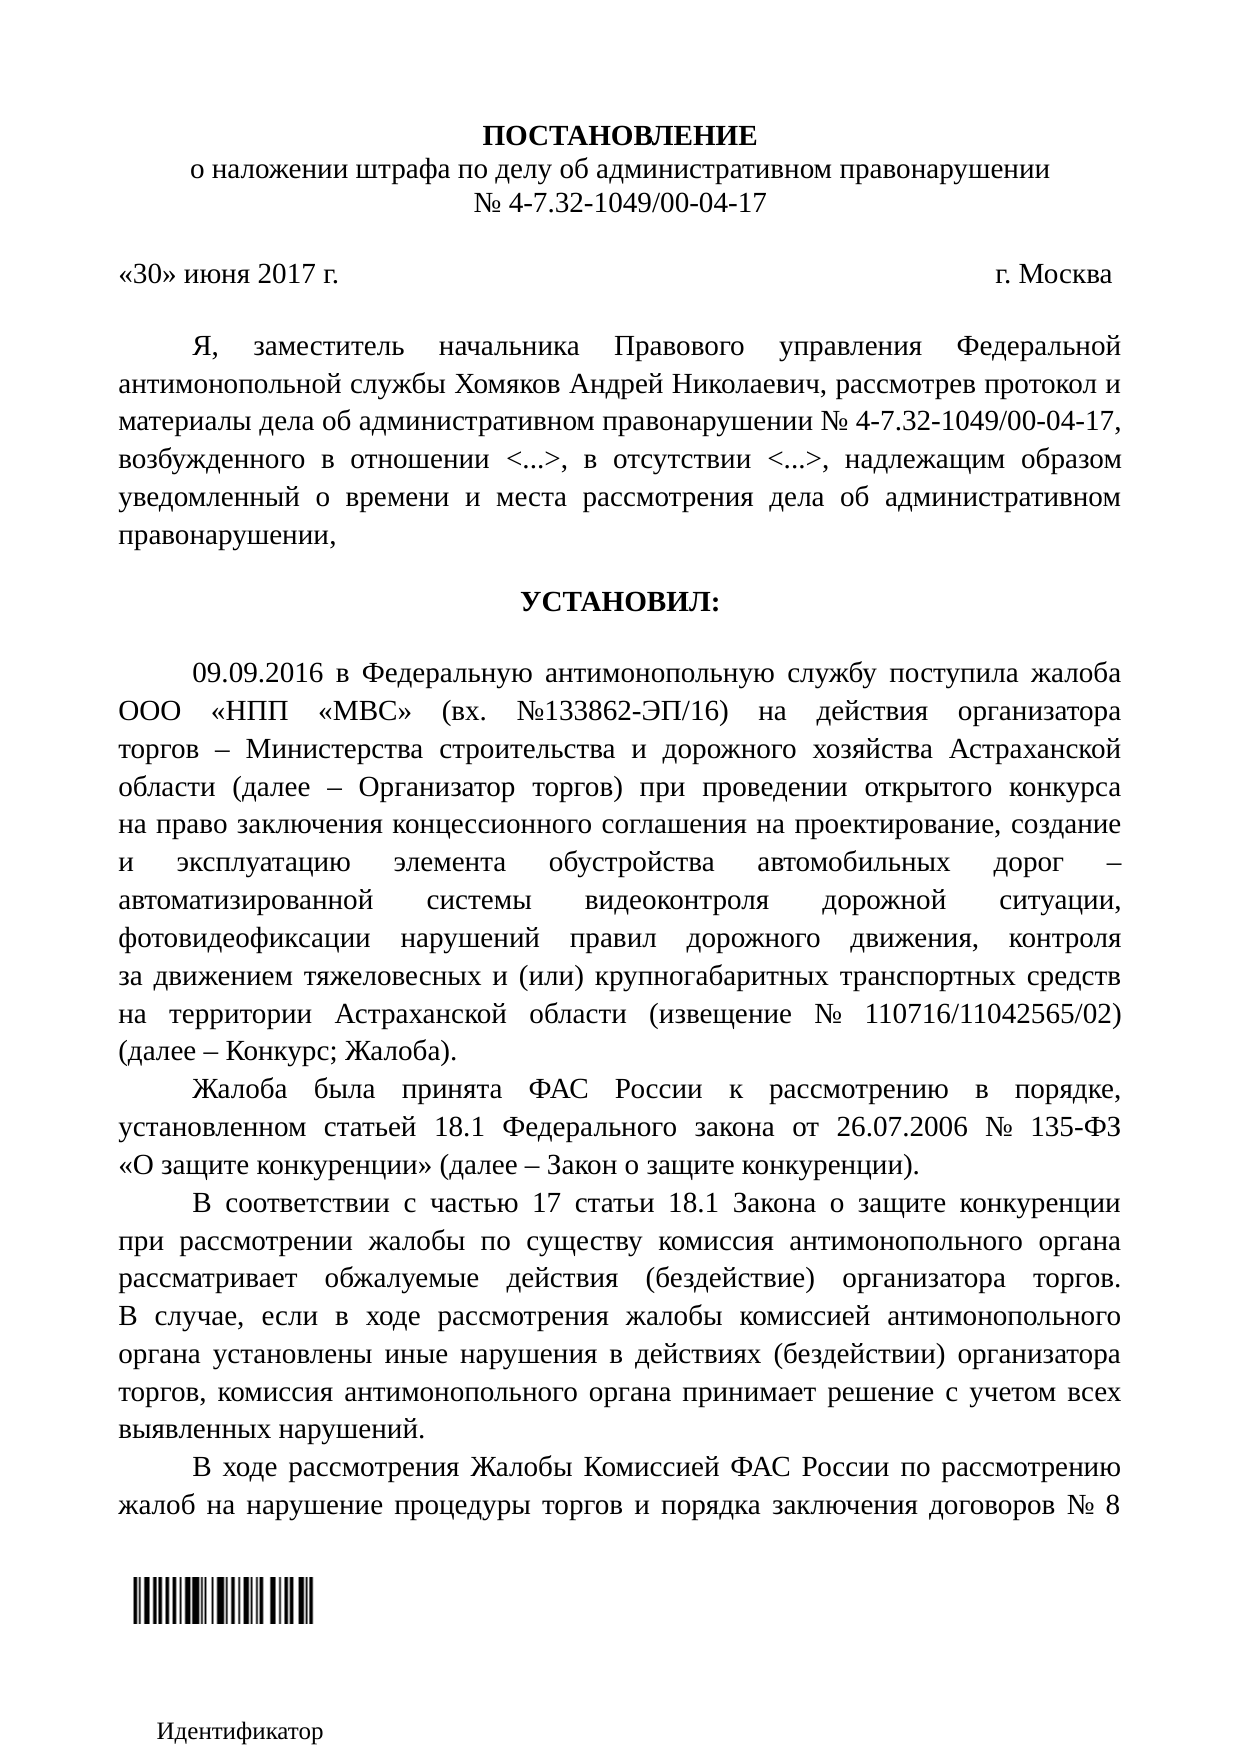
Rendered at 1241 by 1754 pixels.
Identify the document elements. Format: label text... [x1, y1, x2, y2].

text «30» июня 2017 г. г. Москва [118, 252, 1122, 290]
text УСТАНОВИЛ: [118, 584, 1122, 618]
text В соответствии с частью 17 статьи 18.1 Закона о защите конкуренции при рассмотрении жалобы по существу комиссия антимонопольного органа рассматривает обжалуемые действия (бездействие) организатора торгов. В случае, если в ходе рассмотрения жалобы комиссией антимонопольного органа установлены иные нарушения в действиях (бездействии) организатора торгов, комиссия антимонопольного органа принимает решение с учетом всех выявленных нарушений. [118, 1181, 1122, 1445]
text ПОСТАНОВЛЕНИЕ [118, 118, 1122, 152]
text о наложении штрафа по делу об административном правонарушении [118, 152, 1122, 185]
picture [118, 1577, 331, 1624]
text № 4-7.32-1049/00-04-17 [118, 185, 1122, 219]
text В ходе рассмотрения Жалобы Комиссией ФАС России по рассмотрению жалоб на нарушение процедуры торгов и порядка заключения договоров № 8 [118, 1445, 1122, 1521]
text Я, заместитель начальника Правового управления Федеральной антимонопольной службы Хомяков Андрей Николаевич, рассмотрев протокол и материалы дела об административном правонарушении № 4-7.32-1049/00-04-17, возбужденного в отношении <...>, в отсутствии <...>, надлежащим образом уведомленный о времени и места рассмотрения дела об административном правонарушении, [118, 324, 1122, 551]
text Жалоба была принята ФАС России к рассмотрению в порядке, установленном статьей 18.1 Федерального закона от 26.07.2006 № 135-ФЗ «О защите конкуренции» (далее – Закон о защите конкуренции). [118, 1067, 1122, 1181]
text 09.09.2016 в Федеральную антимонопольную службу поступила жалоба ООО «НПП «МВС» (вх. №133862-ЭП/16) на действия организатора торгов – Министерства строительства и дорожного хозяйства Астраханской области (далее – Организатор торгов) при проведении открытого конкурса на право заключения концессионного соглашения на проектирование, создание и эксплуатацию элемента обустройства автомобильных дорог – автоматизированной системы видеоконтроля дорожной ситуации, фотовидеофиксации нарушений правил дорожного движения, контроля за движением тяжеловесных и (или) крупногабаритных транспортных средств на территории Астраханской области (извещение № 110716/11042565/02) (далее – Конкурс; Жалоба). [118, 651, 1122, 1067]
